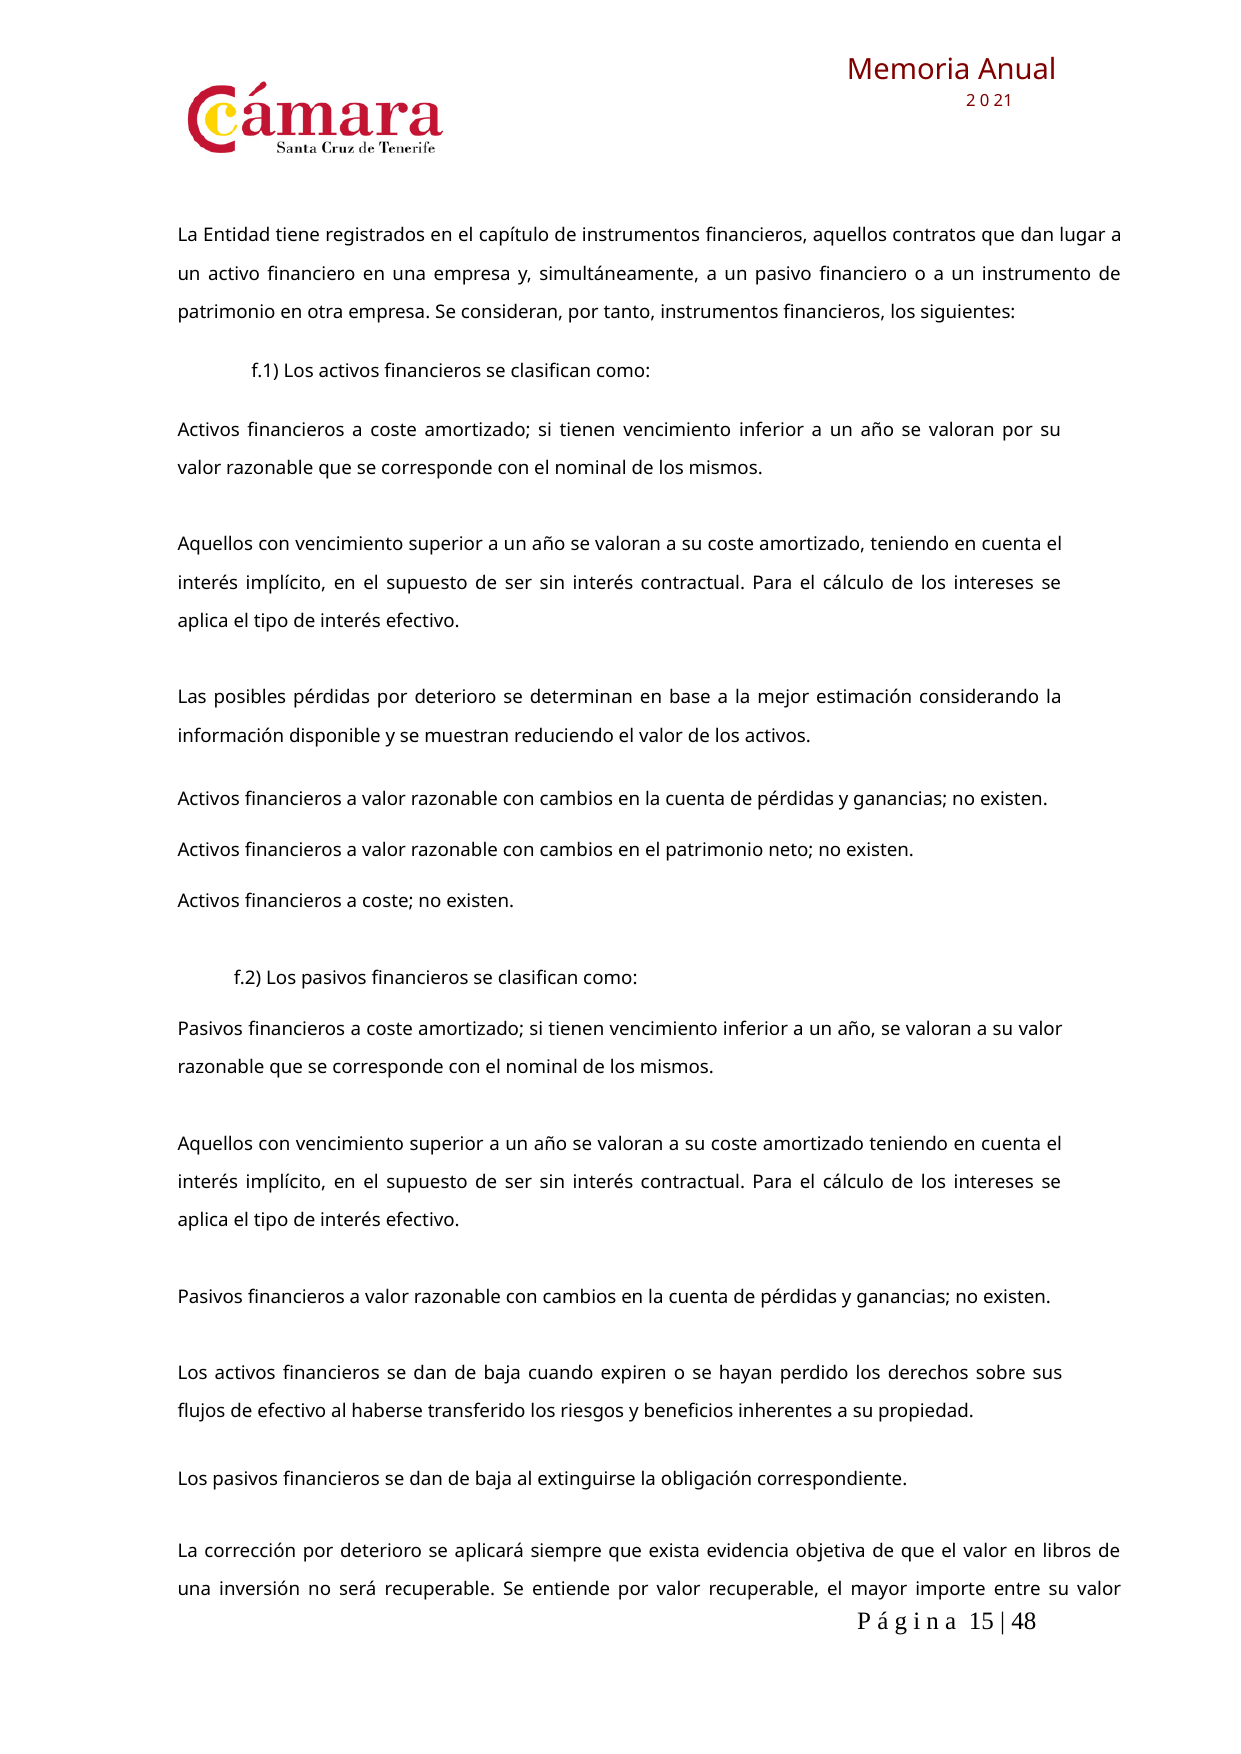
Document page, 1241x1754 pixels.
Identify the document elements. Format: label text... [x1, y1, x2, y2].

text Pasivos financieros a coste amortizado; si tienen vencimiento inferior a un año, se valoran a su valor razonable que se corresponde con el nominal de los mismos. [177, 1015, 1063, 1079]
text Activos financieros a valor razonable con cambios en el patrimonio neto; no existen. [177, 837, 1063, 862]
text Activos financieros a valor razonable con cambios en la cuenta de pérdidas y ganancias; no existen. [177, 786, 1063, 811]
text f.2) Los pasivos financieros se clasifican como: [177, 964, 1063, 990]
text Aquellos con vencimiento superior a un año se valoran a su coste amortizado, teniendo en cuenta el interés implícito, en el supuesto de ser sin interés contractual. Para el cálculo de los intereses se aplica el tipo de interés efectivo. [177, 531, 1063, 633]
text Activos financieros a coste amortizado; si tienen vencimiento inferior a un año se valoran por su valor razonable que se corresponde con el nominal de los mismos. [177, 416, 1063, 480]
text Aquellos con vencimiento superior a un año se valoran a su coste amortizado teniendo en cuenta el interés implícito, en el supuesto de ser sin interés contractual. Para el cálculo de los intereses se aplica el tipo de interés efectivo. [177, 1130, 1063, 1232]
text Los pasivos financieros se dan de baja al extinguirse la obligación correspondiente. [177, 1465, 1063, 1491]
text Pasivos financieros a valor razonable con cambios en la cuenta de pérdidas y ganancias; no existen. [177, 1283, 1063, 1308]
text Las posibles pérdidas por deterioro se determinan en base a la mejor estimación considerando la información disponible y se muestran reduciendo el valor de los activos. [177, 684, 1063, 747]
text Activos financieros a coste; no existen. [177, 888, 1063, 913]
text La Entidad tiene registrados en el capítulo de instrumentos financieros, aquellos contratos que dan lugar a un activo financiero en una empresa y, simultáneamente, a un pasivo financiero o a un instrumento de patrimonio en otra empresa. Se consideran, por tanto, instrumentos financieros, los siguientes: [177, 222, 1122, 323]
text f.1) Los activos financieros se clasifican como: [177, 357, 1063, 383]
text Los activos financieros se dan de baja cuando expiren o se hayan perdido los derechos sobre sus flujos de efectivo al haberse transferido los riesgos y beneficios inherentes a su propiedad. [177, 1359, 1063, 1423]
text La corrección por deterioro se aplicará siempre que exista evidencia objetiva de que el valor en libros de una inversión no será recuperable. Se entiende por valor recuperable, el mayor importe entre su valor [177, 1537, 1122, 1601]
